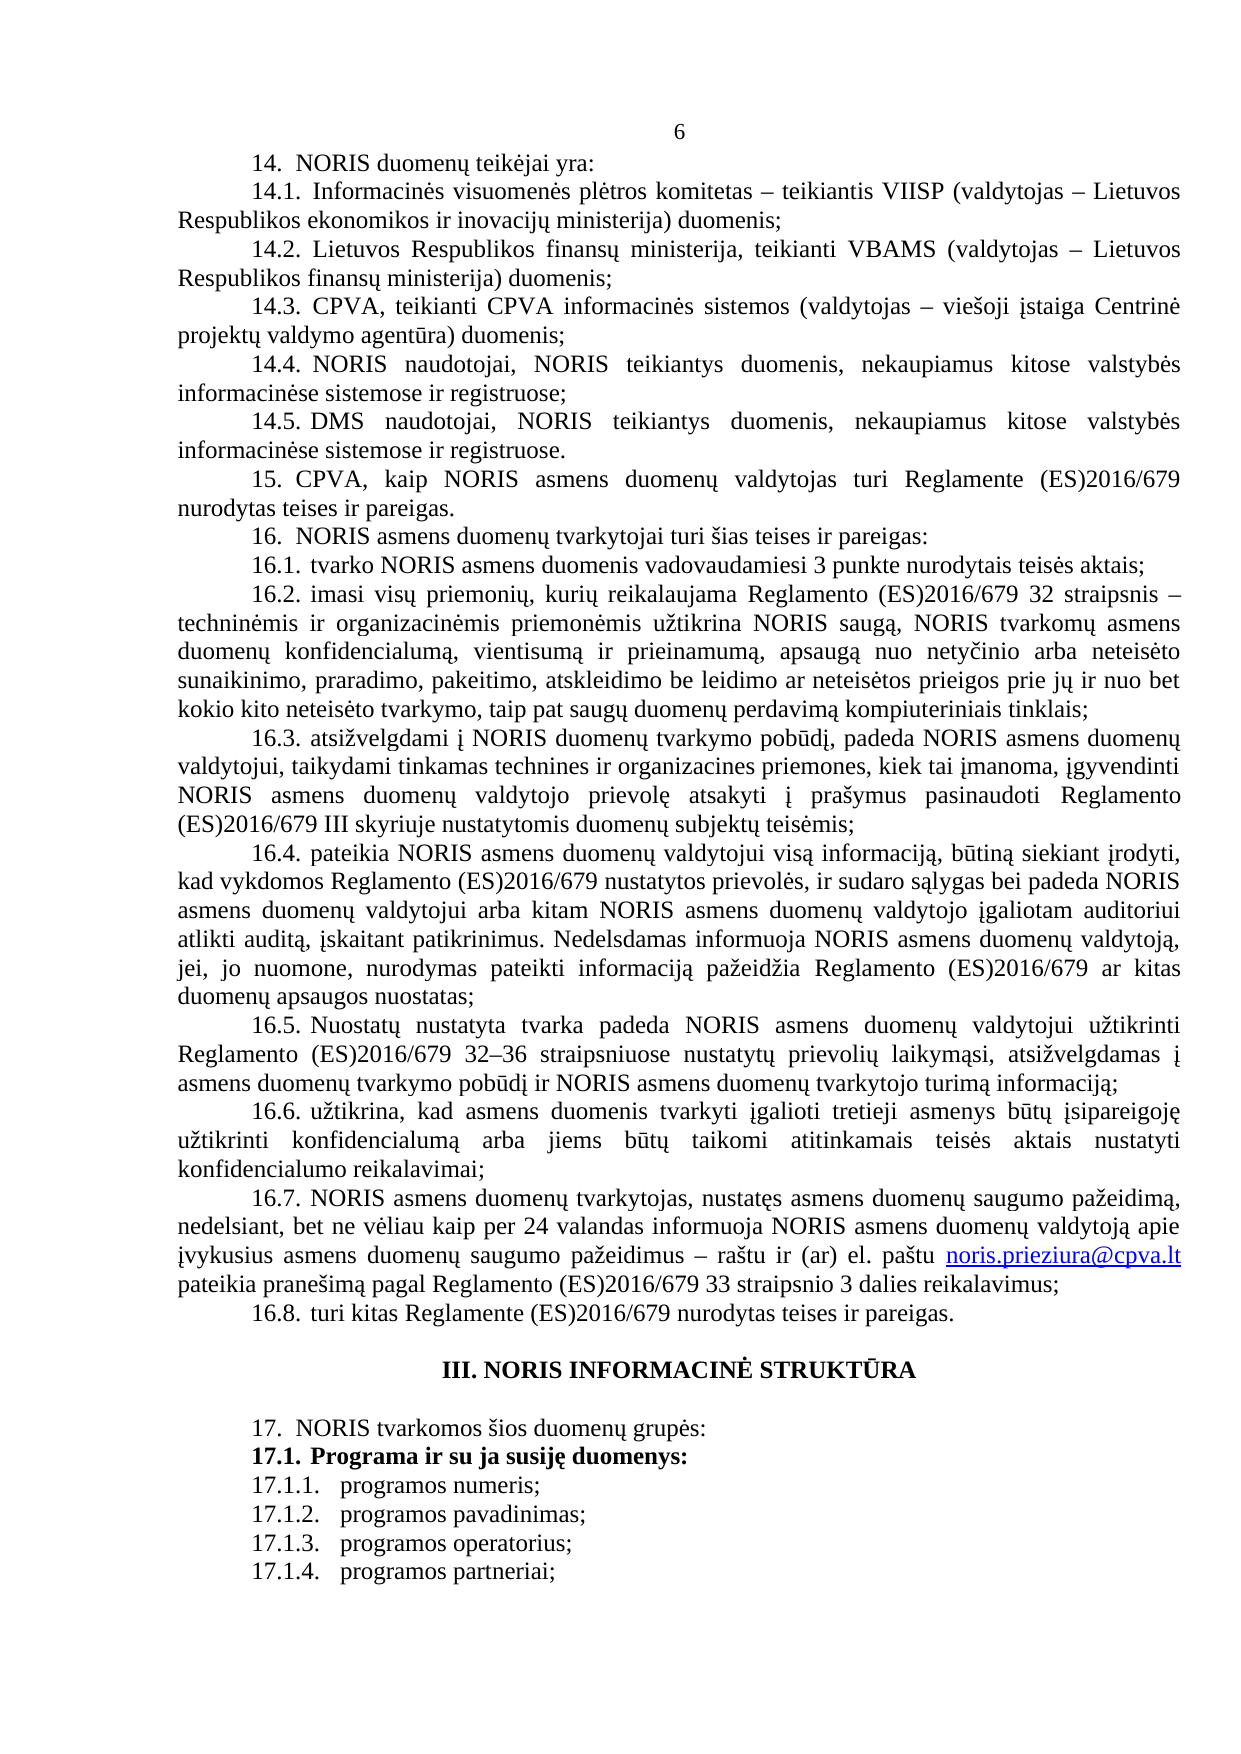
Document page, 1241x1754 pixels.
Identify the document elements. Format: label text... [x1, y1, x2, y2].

text 14.4. NORIS naudotojai, NORIS teikiantys duomenis, nekaupiamus kitose valstybės informacinėse sistemose ir registruose; [177, 349, 1181, 406]
text 16.4. pateikia NORIS asmens duomenų valdytojui visą informaciją, būtiną siekiant įrodyti, kad vykdomos Reglamento (ES)2016/679 nustatytos prievolės, ir sudaro sąlygas bei padeda NORIS asmens duomenų valdytojui arba kitam NORIS asmens duomenų valdytojo įgaliotam auditoriui atlikti auditą, įskaitant patikrinimus. Nedelsdamas informuoja NORIS asmens duomenų valdytoją, jei, jo nuomone, nurodymas pateikti informaciją pažeidžia Reglamento (ES)2016/679 ar kitas duomenų apsaugos nuostatas; [177, 838, 1181, 1010]
text 16.8. turi kitas Reglamente (ES)2016/679 nurodytas teises ir pareigas. [177, 1298, 1181, 1326]
text 15. CPVA, kaip NORIS asmens duomenų valdytojas turi Reglamente (ES)2016/679 nurodytas teises ir pareigas. [177, 464, 1181, 521]
text 16.6. užtikrina, kad asmens duomenis tvarkyti įgalioti tretieji asmenys būtų įsipareigoję užtikrinti konfidencialumą arba jiems būtų taikomi atitinkamais teisės aktais nustatyti konfidencialumo reikalavimai; [177, 1096, 1181, 1183]
text 14.2. Lietuvos Respublikos finansų ministerija, teikianti VBAMS (valdytojas – Lietuvos Respublikos finansų ministerija) duomenis; [177, 234, 1181, 291]
text 16.1. tvarko NORIS asmens duomenis vadovaudamiesi 3 punkte nurodytais teisės aktais; [177, 550, 1181, 579]
text 16.5. Nuostatų nustatyta tvarka padeda NORIS asmens duomenų valdytojui užtikrinti Reglamento (ES)2016/679 32–36 straipsniuose nustatytų prievolių laikymąsi, atsižvelgdamas į asmens duomenų tvarkymo pobūdį ir NORIS asmens duomenų tvarkytojo turimą informaciją; [177, 1010, 1181, 1096]
text 14.1. Informacinės visuomenės plėtros komitetas – teikiantis VIISP (valdytojas – Lietuvos Respublikos ekonomikos ir inovacijų ministerija) duomenis; [177, 176, 1181, 234]
text 14.5. DMS naudotojai, NORIS teikiantys duomenis, nekaupiamus kitose valstybės informacinėse sistemose ir registruose. [177, 406, 1181, 464]
text 16.7. NORIS asmens duomenų tvarkytojas, nustatęs asmens duomenų saugumo pažeidimą, nedelsiant, bet ne vėliau kaip per 24 valandas informuoja NORIS asmens duomenų valdytoją apie įvykusius asmens duomenų saugumo pažeidimus – raštu ir (ar) el. paštu noris.prieziura@cpva.lt pateikia pranešimą pagal Reglamento (ES)2016/679 33 straipsnio 3 dalies reikalavimus; [177, 1183, 1181, 1298]
text III. NORIS INFORMACINĖ STRUKTŪRA [177, 1355, 1181, 1384]
text 14. NORIS duomenų teikėjai yra: [177, 148, 1181, 176]
text 17.1. Programa ir su ja susiję duomenys: [177, 1441, 1181, 1470]
text 16. NORIS asmens duomenų tvarkytojai turi šias teises ir pareigas: [177, 521, 1181, 550]
text 16.3. atsižvelgdami į NORIS duomenų tvarkymo pobūdį, padeda NORIS asmens duomenų valdytojui, taikydami tinkamas technines ir organizacines priemones, kiek tai įmanoma, įgyvendinti NORIS asmens duomenų valdytojo prievolę atsakyti į prašymus pasinaudoti Reglamento (ES)2016/679 III skyriuje nustatytomis duomenų subjektų teisėmis; [177, 723, 1181, 838]
text 17. NORIS tvarkomos šios duomenų grupės: [177, 1413, 1181, 1441]
text 16.2. imasi visų priemonių, kurių reikalaujama Reglamento (ES)2016/679 32 straipsnis – techninėmis ir organizacinėmis priemonėmis užtikrina NORIS saugą, NORIS tvarkomų asmens duomenų konfidencialumą, vientisumą ir prieinamumą, apsaugą nuo netyčinio arba neteisėto sunaikinimo, praradimo, pakeitimo, atskleidimo be leidimo ar neteisėtos prieigos prie jų ir nuo bet kokio kito neteisėto tvarkymo, taip pat saugų duomenų perdavimą kompiuteriniais tinklais; [177, 579, 1181, 723]
text 14.3. CPVA, teikianti CPVA informacinės sistemos (valdytojas – viešoji įstaiga Centrinė projektų valdymo agentūra) duomenis; [177, 291, 1181, 349]
text 17.1.4. programos partneriai; [177, 1556, 1181, 1585]
text 17.1.3. programos operatorius; [177, 1528, 1181, 1556]
text 17.1.2. programos pavadinimas; [177, 1499, 1181, 1528]
text 17.1.1. programos numeris; [177, 1470, 1181, 1499]
